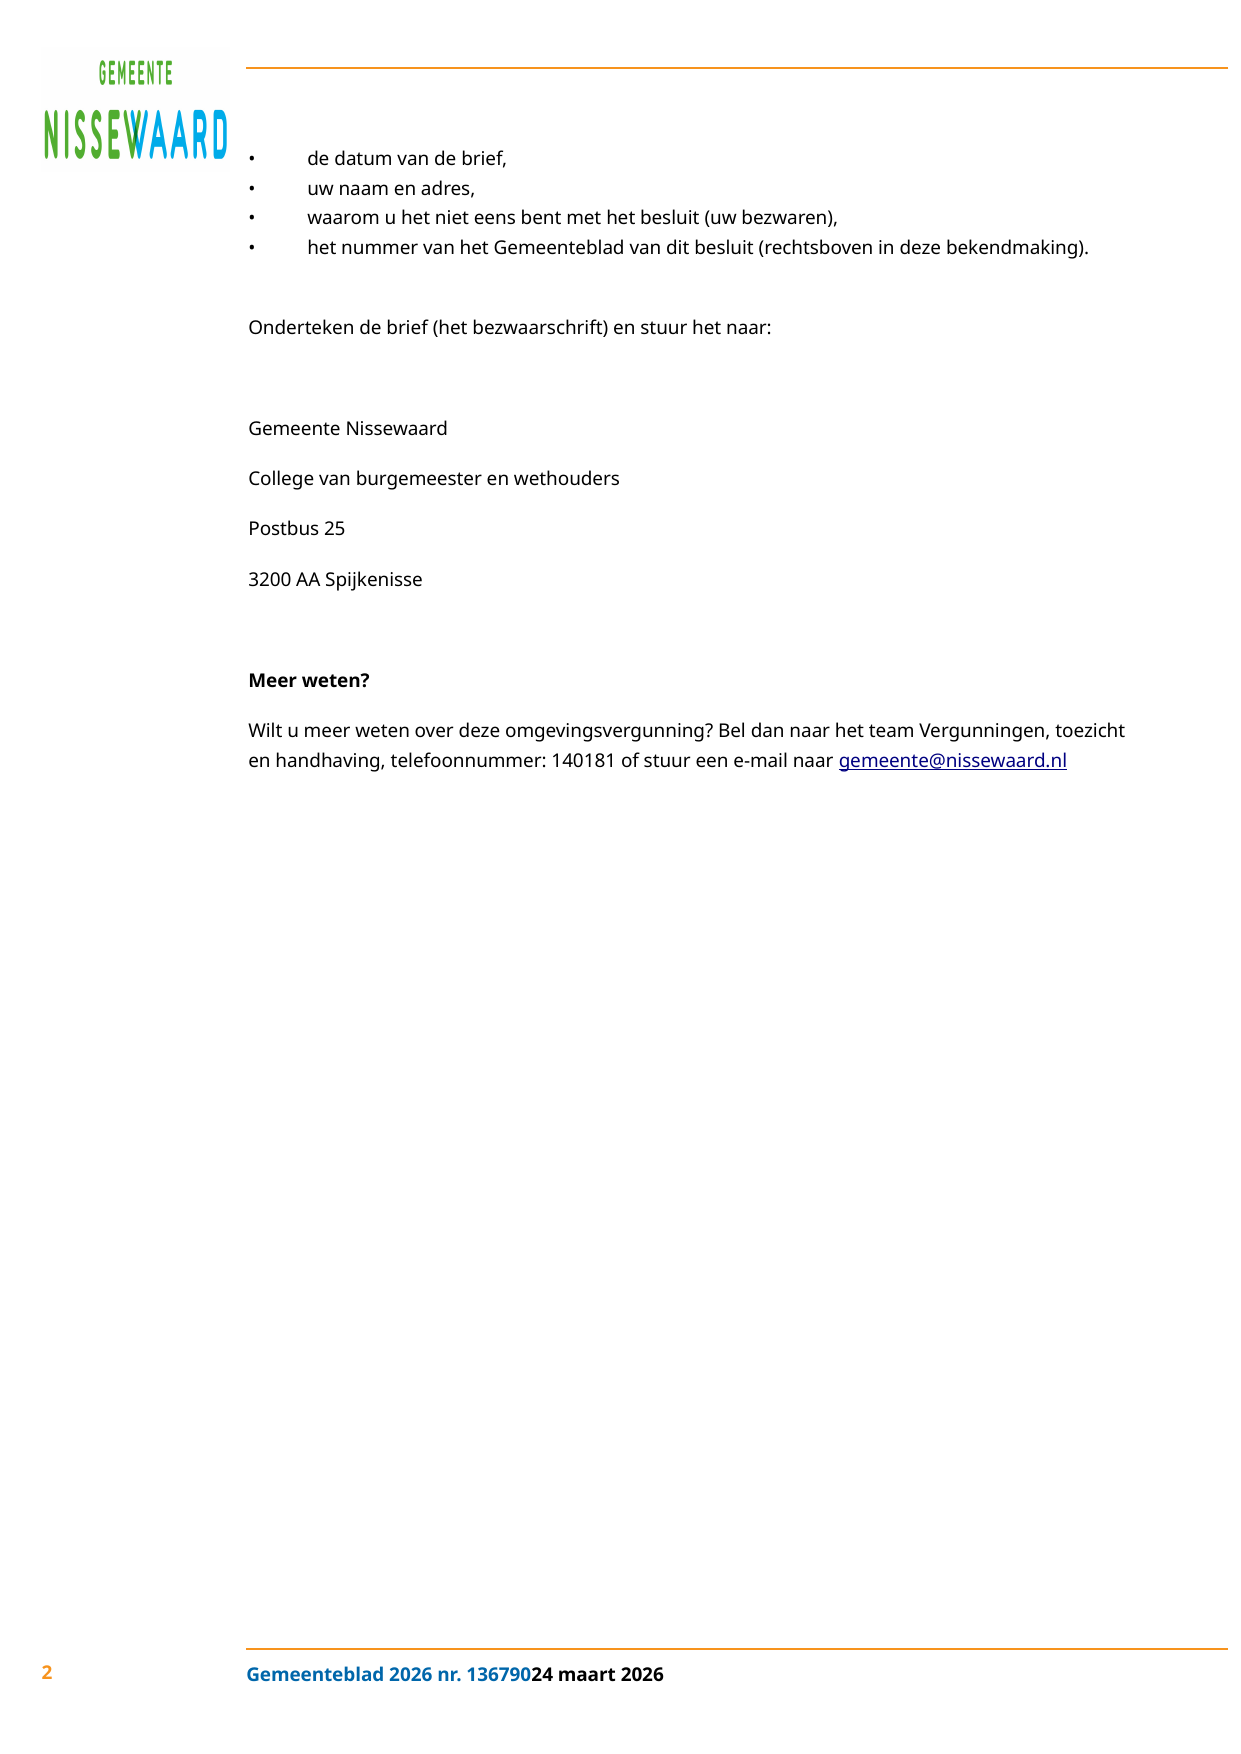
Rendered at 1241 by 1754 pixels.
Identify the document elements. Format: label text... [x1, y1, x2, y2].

picture [41, 47, 231, 172]
text Gemeente Nissewaard [248, 415, 1152, 441]
text College van burgemeester en wethouders [248, 465, 1152, 491]
list waarom u het niet eens bent met het besluit (uw bezwaren), [248, 204, 1152, 230]
list het nummer van het Gemeenteblad van dit besluit (rechtsboven in deze bekendmaking). [248, 234, 1152, 260]
list de datum van de brief, [248, 145, 1152, 171]
text 3200 AA Spijkenisse [248, 566, 1152, 592]
text Meer weten? [248, 667, 1152, 693]
text Onderteken de brief (het bezwaarschrift) en stuur het naar: [248, 314, 1152, 340]
list uw naam en adres, [248, 175, 1152, 201]
text Wilt u meer weten over deze omgevingsvergunning? Bel dan naar het team Vergunningen, toezicht en handhaving, telefoonnummer: 140181 of stuur een e-mail naar gemeente@nissewaard.nl [248, 717, 1152, 773]
text Postbus 25 [248, 516, 1152, 541]
